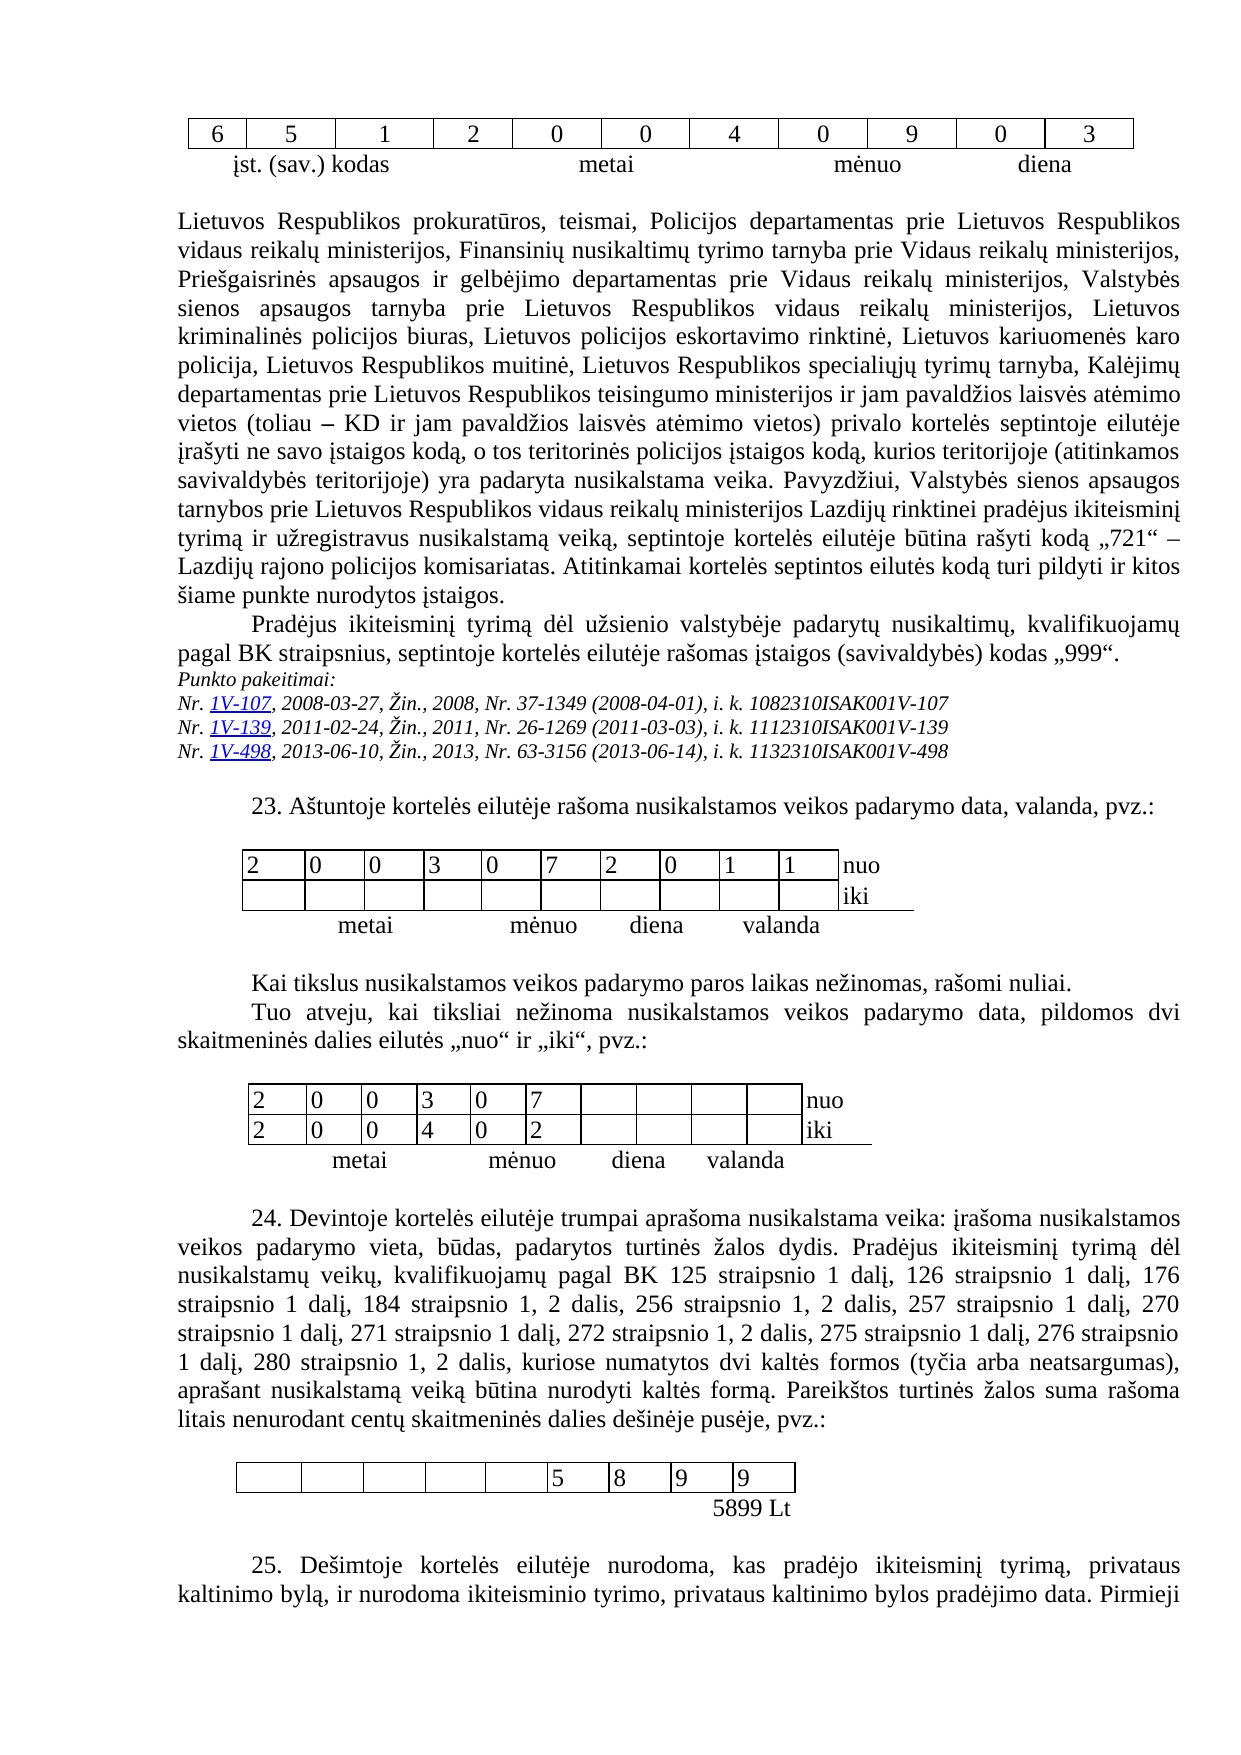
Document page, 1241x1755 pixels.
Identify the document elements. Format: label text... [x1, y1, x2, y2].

text Nr. 1V-139, 2011-02-24, Žin., 2011, Nr. 26-1269 (2011-03-03), i. k. 1112310ISAK001V-139 [177, 714, 1181, 739]
table_cell 0 [471, 1115, 525, 1144]
table_header 0 [471, 1085, 525, 1113]
table_header 6 [189, 119, 246, 148]
table_header 7 [527, 1085, 580, 1113]
table_cell metai [249, 1145, 471, 1174]
table_header 1 [336, 119, 433, 148]
table_header 7 [542, 851, 600, 879]
table_header [486, 1463, 547, 1492]
table_header 0 [957, 119, 1044, 148]
table_header 4 [690, 119, 778, 148]
table_cell metai [243, 911, 482, 939]
table_cell 4 [418, 1115, 470, 1144]
table_header 2 [243, 851, 304, 879]
table_cell diena [601, 911, 719, 939]
table_cell [485, 1493, 547, 1522]
table_cell 0 [362, 1115, 416, 1144]
text 25. Dešimtoje kortelės eilutėje nurodoma, kas pradėjo ikiteisminį tyrimą, privataus kaltinimo bylą, ir nurodoma ikiteisminio tyrimo, privataus kaltinimo bylos pradėjimo data. Pirmieji [177, 1550, 1181, 1608]
table_cell [425, 1493, 485, 1522]
table_cell [780, 881, 838, 909]
table_header 3 [425, 851, 481, 879]
table_cell [365, 881, 423, 909]
table_header 5 [247, 119, 335, 148]
table_header [364, 1463, 425, 1492]
table_header 8 [610, 1463, 670, 1492]
table_header [302, 1463, 363, 1492]
table_cell [542, 881, 600, 909]
table_header 0 [661, 851, 719, 879]
table_header 0 [482, 851, 540, 879]
table_cell iki [839, 879, 913, 909]
table_cell iki [803, 1114, 872, 1144]
table_header 0 [602, 119, 689, 148]
table_header 0 [307, 1085, 361, 1113]
table_cell valanda [720, 911, 913, 939]
table_cell [302, 1493, 363, 1522]
table_header 0 [365, 851, 423, 879]
table_cell [601, 881, 659, 909]
table_header [582, 1085, 636, 1113]
table_cell [243, 881, 304, 909]
text 24. Devintoje kortelės eilutėje trumpai aprašoma nusikalstama veika: įrašoma nusikalstamos veikos padarymo vieta, būdas, padarytos turtinės žalos dydis. Pradėjus ikiteisminį tyrimą dėl nusikalstamų veikų, kvalifikuojamų pagal BK 125 straipsnio 1 dalį, 126 straipsnio 1 dalį, 176 straipsnio 1 dalį, 184 straipsnio 1, 2 dalis, 256 straipsnio 1, 2 dalis, 257 straipsnio 1 dalį, 270 straipsnio 1 dalį, 271 straipsnio 1 dalį, 272 straipsnio 1, 2 dalis, 275 straipsnio 1 dalį, 276 straipsnio 1 dalį, 280 straipsnio 1, 2 dalis, kuriose numatytos dvi kaltės formos (tyčia arba neatsargumas), aprašant nusikalstamą veiką būtina nurodyti kaltės formą. Pareikštos turtinės žalos suma rašoma litais nenurodant centų skaitmeninės dalies dešinėje pusėje, pvz.: [177, 1203, 1181, 1433]
table_header [426, 1463, 485, 1492]
table_cell [637, 1115, 691, 1144]
table_header 5 [548, 1463, 608, 1492]
table_header nuo [803, 1083, 872, 1113]
table_cell [364, 1493, 425, 1522]
table_header [237, 1463, 301, 1492]
table_header 9 [868, 119, 956, 148]
table_header 0 [513, 119, 601, 148]
text 23. Aštuntoje kortelės eilutėje rašoma nusikalstamos veikos padarymo data, valanda, pvz.: [177, 791, 1181, 820]
table_cell [482, 881, 540, 909]
table_header 9 [672, 1463, 732, 1492]
table_cell 2 [527, 1115, 580, 1144]
table_header 2 [249, 1085, 306, 1113]
table_cell mėnuo [471, 1145, 581, 1174]
text Nr. 1V-107, 2008-03-27, Žin., 2008, Nr. 37-1349 (2008-04-01), i. k. 1082310ISAK001V-107 [177, 691, 1181, 714]
table_header 1 [720, 851, 778, 879]
table_cell [306, 881, 364, 909]
text Pradėjus ikiteisminį tyrimą dėl užsienio valstybėje padarytų nusikaltimų, kvalifikuojamų pagal BK straipsnius, septintoje kortelės eilutėje rašomas įstaigos (savivaldybės) kodas „999“. [177, 609, 1181, 666]
table_header 3 [418, 1085, 470, 1113]
table_header 1 [780, 851, 838, 879]
table_header 3 [1046, 119, 1133, 148]
table_cell diena [956, 149, 1133, 178]
table_header [748, 1085, 801, 1113]
table_cell diena [581, 1145, 692, 1174]
table_header 0 [362, 1085, 416, 1113]
table_header nuo [839, 849, 913, 879]
table_cell mėnuo [779, 149, 956, 178]
table_cell mėnuo [482, 911, 601, 939]
table_cell 0 [307, 1115, 361, 1144]
table_cell [748, 1115, 801, 1144]
table_cell [661, 881, 719, 909]
text Lietuvos Respublikos prokuratūros, teismai, Policijos departamentas prie Lietuvos Respublikos vidaus reikalų ministerijos, Finansinių nusikaltimų tyrimo tarnyba prie Vidaus reikalų ministerijos, Priešgaisrinės apsaugos ir gelbėjimo departamentas prie Vidaus reikalų ministerijos, Valstybės sienos apsaugos tarnyba prie Lietuvos Respublikos vidaus reikalų ministerijos, Lietuvos kriminalinės policijos biuras, Lietuvos policijos eskortavimo rinktinė, Lietuvos kariuomenės karo policija, Lietuvos Respublikos muitinė, Lietuvos Respublikos specialiųjų tyrimų tarnyba, Kalėjimų departamentas prie Lietuvos Respublikos teisingumo ministerijos ir jam pavaldžios laisvės atėmimo vietos (toliau – KD ir jam pavaldžios laisvės atėmimo vietos) privalo kortelės septintoje eilutėje įrašyti ne savo įstaigos kodą, o tos teritorinės policijos įstaigos kodą, kurios teritorijoje (atitinkamos savivaldybės teritorijoje) yra padaryta nusikalstama veika. Pavyzdžiui, Valstybės sienos apsaugos tarnybos prie Lietuvos Respublikos vidaus reikalų ministerijos Lazdijų rinktinei pradėjus ikiteisminį tyrimą ir užregistravus nusikalstamą veiką, septintoje kortelės eilutėje būtina rašyti kodą „721“ – Lazdijų rajono policijos komisariatas. Atitinkamai kortelės septintos eilutės kodą turi pildyti ir kitos šiame punkte nurodytos įstaigos. [177, 206, 1181, 609]
table_cell metai [434, 149, 779, 178]
text Kai tikslus nusikalstamos veikos padarymo paros laikas nežinomas, rašomi nuliai. [177, 968, 1181, 997]
table_cell 5899 Lt [547, 1493, 795, 1522]
text Nr. 1V-498, 2013-06-10, Žin., 2013, Nr. 63-3156 (2013-06-14), i. k. 1132310ISAK001V-498 [177, 739, 1181, 763]
table_cell įst. (sav.) kodas [189, 149, 434, 178]
table_cell 2 [249, 1115, 306, 1144]
text Tuo atveju, kai tiksliai nežinoma nusikalstamos veikos padarymo data, pildomos dvi skaitmeninės dalies eilutės „nuo“ ir „iki“, pvz.: [177, 997, 1181, 1054]
table_header 2 [434, 119, 512, 148]
table_cell valanda [692, 1145, 872, 1174]
table_header 2 [601, 851, 659, 879]
table_header [692, 1085, 746, 1113]
table_header 0 [779, 119, 867, 148]
text Punkto pakeitimai: [177, 666, 1181, 691]
table_cell [582, 1115, 636, 1144]
table_header 9 [734, 1463, 794, 1492]
table_cell [425, 881, 481, 909]
table_cell [720, 881, 778, 909]
table_header [637, 1085, 691, 1113]
table_cell [237, 1493, 302, 1522]
table_cell [692, 1115, 746, 1144]
table_header 0 [306, 851, 364, 879]
